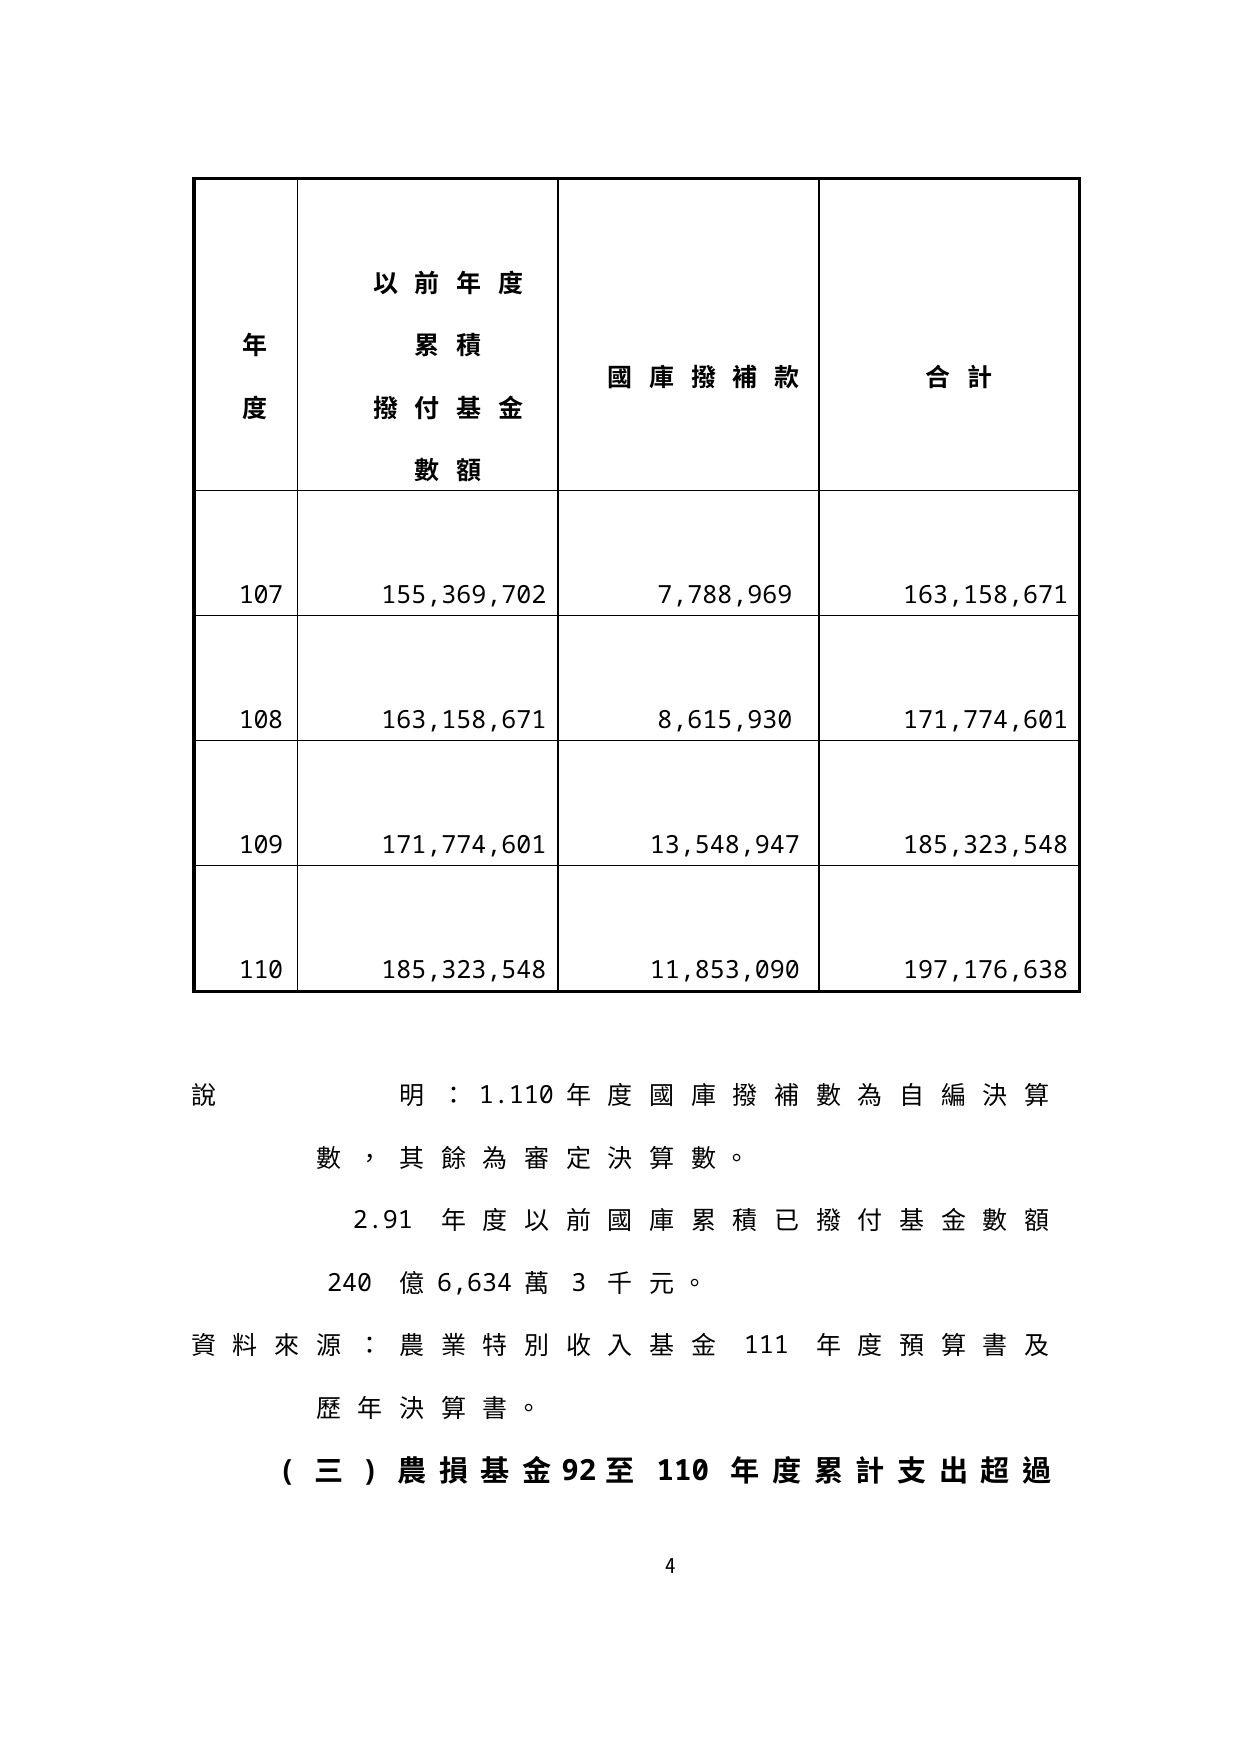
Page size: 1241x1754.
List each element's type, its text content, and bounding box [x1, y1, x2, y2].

table_cell 13,548,947 [559, 741, 818, 865]
table_cell 108 [196, 616, 297, 740]
text 資料來源：農業特別收入基金111年度預算書及歷年決算書。 [183, 1302, 1058, 1427]
table_header 以前年度累積 撥付基金數額 [298, 180, 557, 490]
table_cell 7,788,969 [559, 491, 818, 615]
table_cell 185,323,548 [298, 866, 557, 990]
table_cell 107 [196, 491, 297, 615]
table_cell 197,176,638 [820, 866, 1078, 990]
table_cell 163,158,671 [298, 616, 557, 740]
table_cell 171,774,601 [820, 616, 1078, 740]
text 2.91年度以前國庫累積已撥付基金數額240億6,634萬3千元。 [183, 1177, 1058, 1302]
table_header 合計 [820, 180, 1078, 490]
table_header 國庫撥補款 [559, 180, 818, 490]
table_cell 8,615,930 [559, 616, 818, 740]
table_cell 155,369,702 [298, 491, 557, 615]
table_cell 171,774,601 [298, 741, 557, 865]
table_cell 185,323,548 [820, 741, 1078, 865]
table_cell 163,158,671 [820, 491, 1078, 615]
text 說 明：1.110年度國庫撥補數為自編決算數，其餘為審定決算數。 [183, 1052, 1058, 1177]
table_header 年度 [196, 180, 297, 490]
table_cell 109 [196, 741, 297, 865]
text (三)農損基金92至110年度累計支出超過 [241, 1427, 1058, 1490]
table_cell 11,853,090 [559, 866, 818, 990]
table_cell 110 [196, 866, 297, 990]
